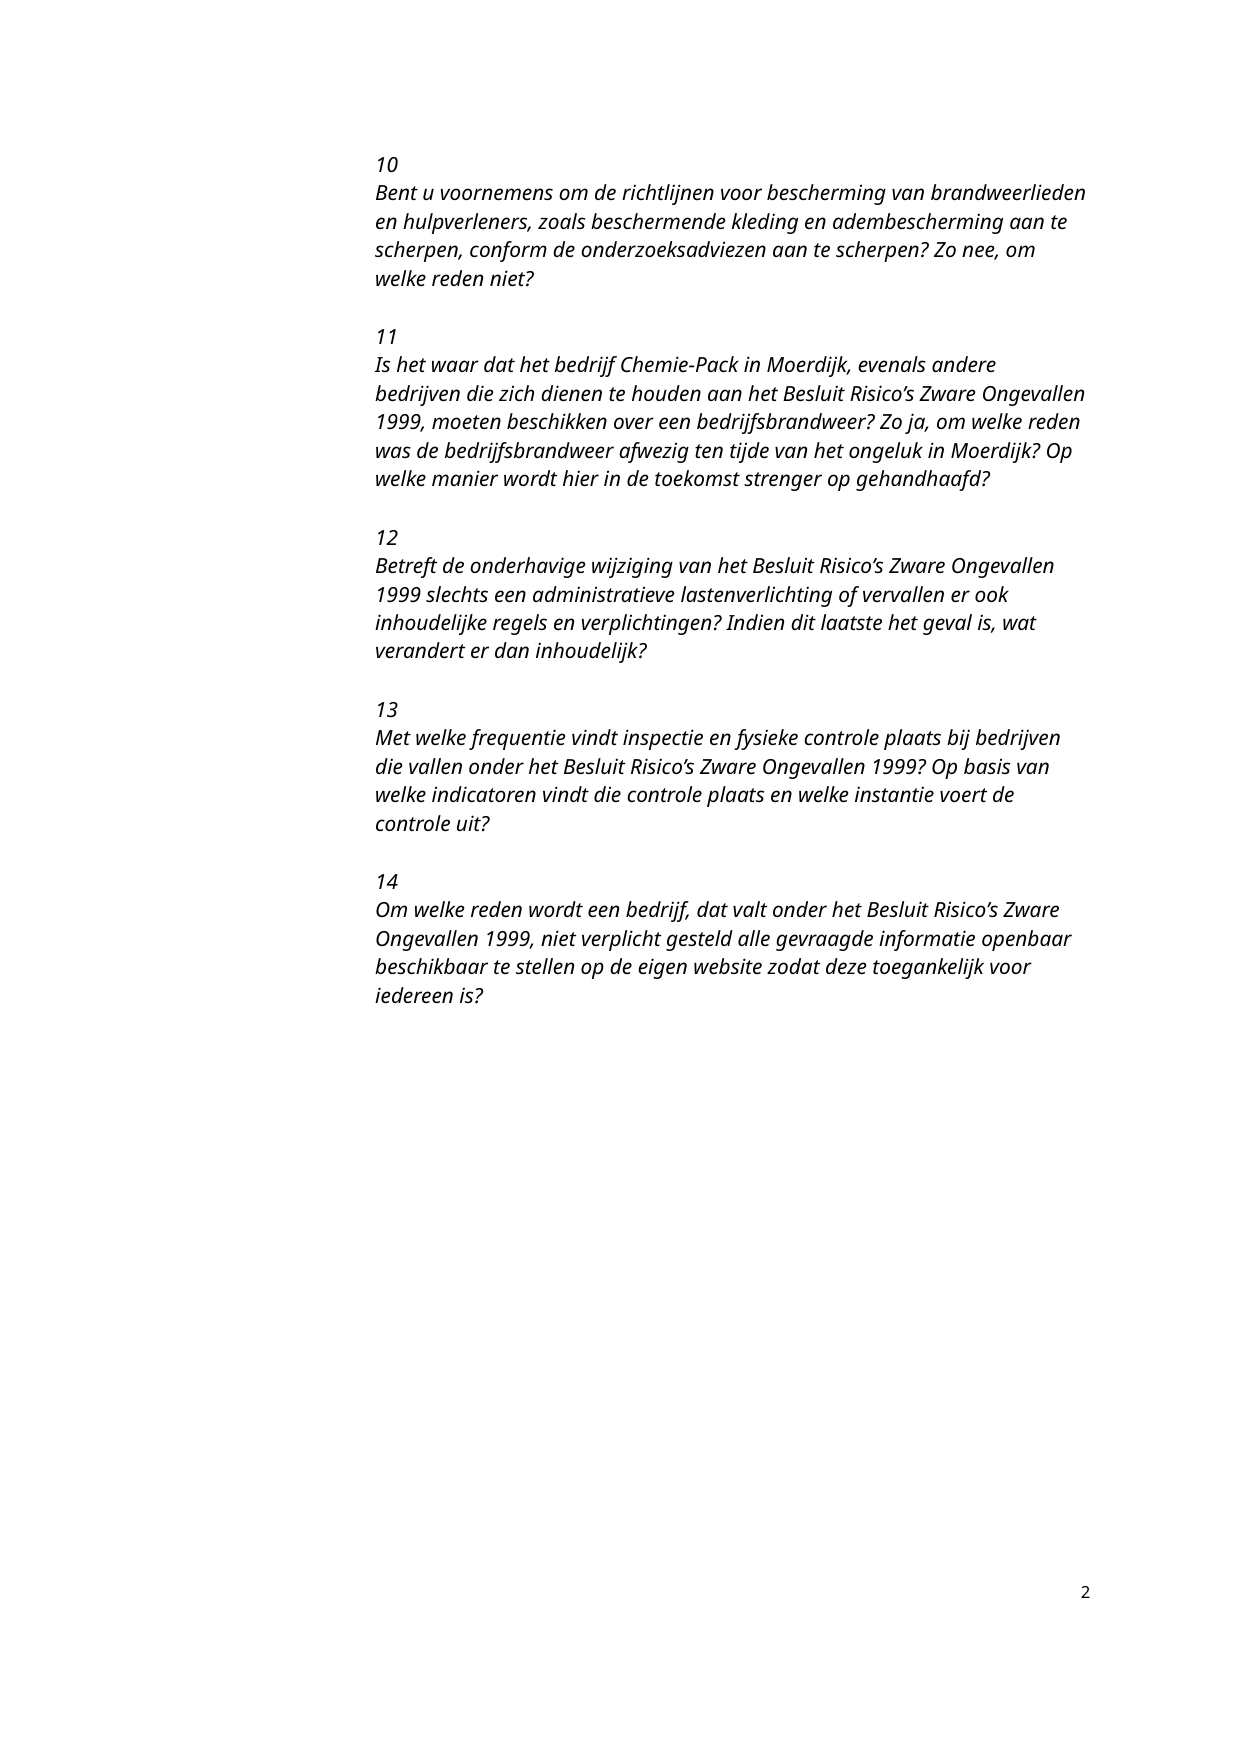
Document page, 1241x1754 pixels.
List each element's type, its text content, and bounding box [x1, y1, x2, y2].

text 14 [375, 867, 1090, 896]
text Om welke reden wordt een bedrijf, dat valt onder het Besluit Risico’s Zware Ongevallen 1999, niet verplicht gesteld alle gevraagde informatie openbaar beschikbaar te stellen op de eigen website zodat deze toegankelijk voor iedereen is? [375, 896, 1090, 1009]
text Met welke frequentie vindt inspectie en fysieke controle plaats bij bedrijven die vallen onder het Besluit Risico’s Zware Ongevallen 1999? Op basis van welke indicatoren vindt die controle plaats en welke instantie voert de controle uit? [375, 723, 1090, 837]
text 10 [375, 150, 1090, 178]
text Bent u voornemens om de richtlijnen voor bescherming van brandweerlieden en hulpverleners, zoals beschermende kleding en adembescherming aan te scherpen, conform de onderzoeksadviezen aan te scherpen? Zo nee, om welke reden niet? [375, 178, 1090, 292]
text 11 [375, 322, 1090, 351]
text Betreft de onderhavige wijziging van het Besluit Risico’s Zware Ongevallen 1999 slechts een administratieve lastenverlichting of vervallen er ook inhoudelijke regels en verplichtingen? Indien dit laatste het geval is, wat verandert er dan inhoudelijk? [375, 551, 1090, 665]
text 12 [375, 523, 1090, 551]
text Is het waar dat het bedrijf Chemie-Pack in Moerdijk, evenals andere bedrijven die zich dienen te houden aan het Besluit Risico’s Zware Ongevallen 1999, moeten beschikken over een bedrijfsbrandweer? Zo ja, om welke reden was de bedrijfsbrandweer afwezig ten tijde van het ongeluk in Moerdijk? Op welke manier wordt hier in de toekomst strenger op gehandhaafd? [375, 351, 1090, 493]
text 13 [375, 695, 1090, 723]
